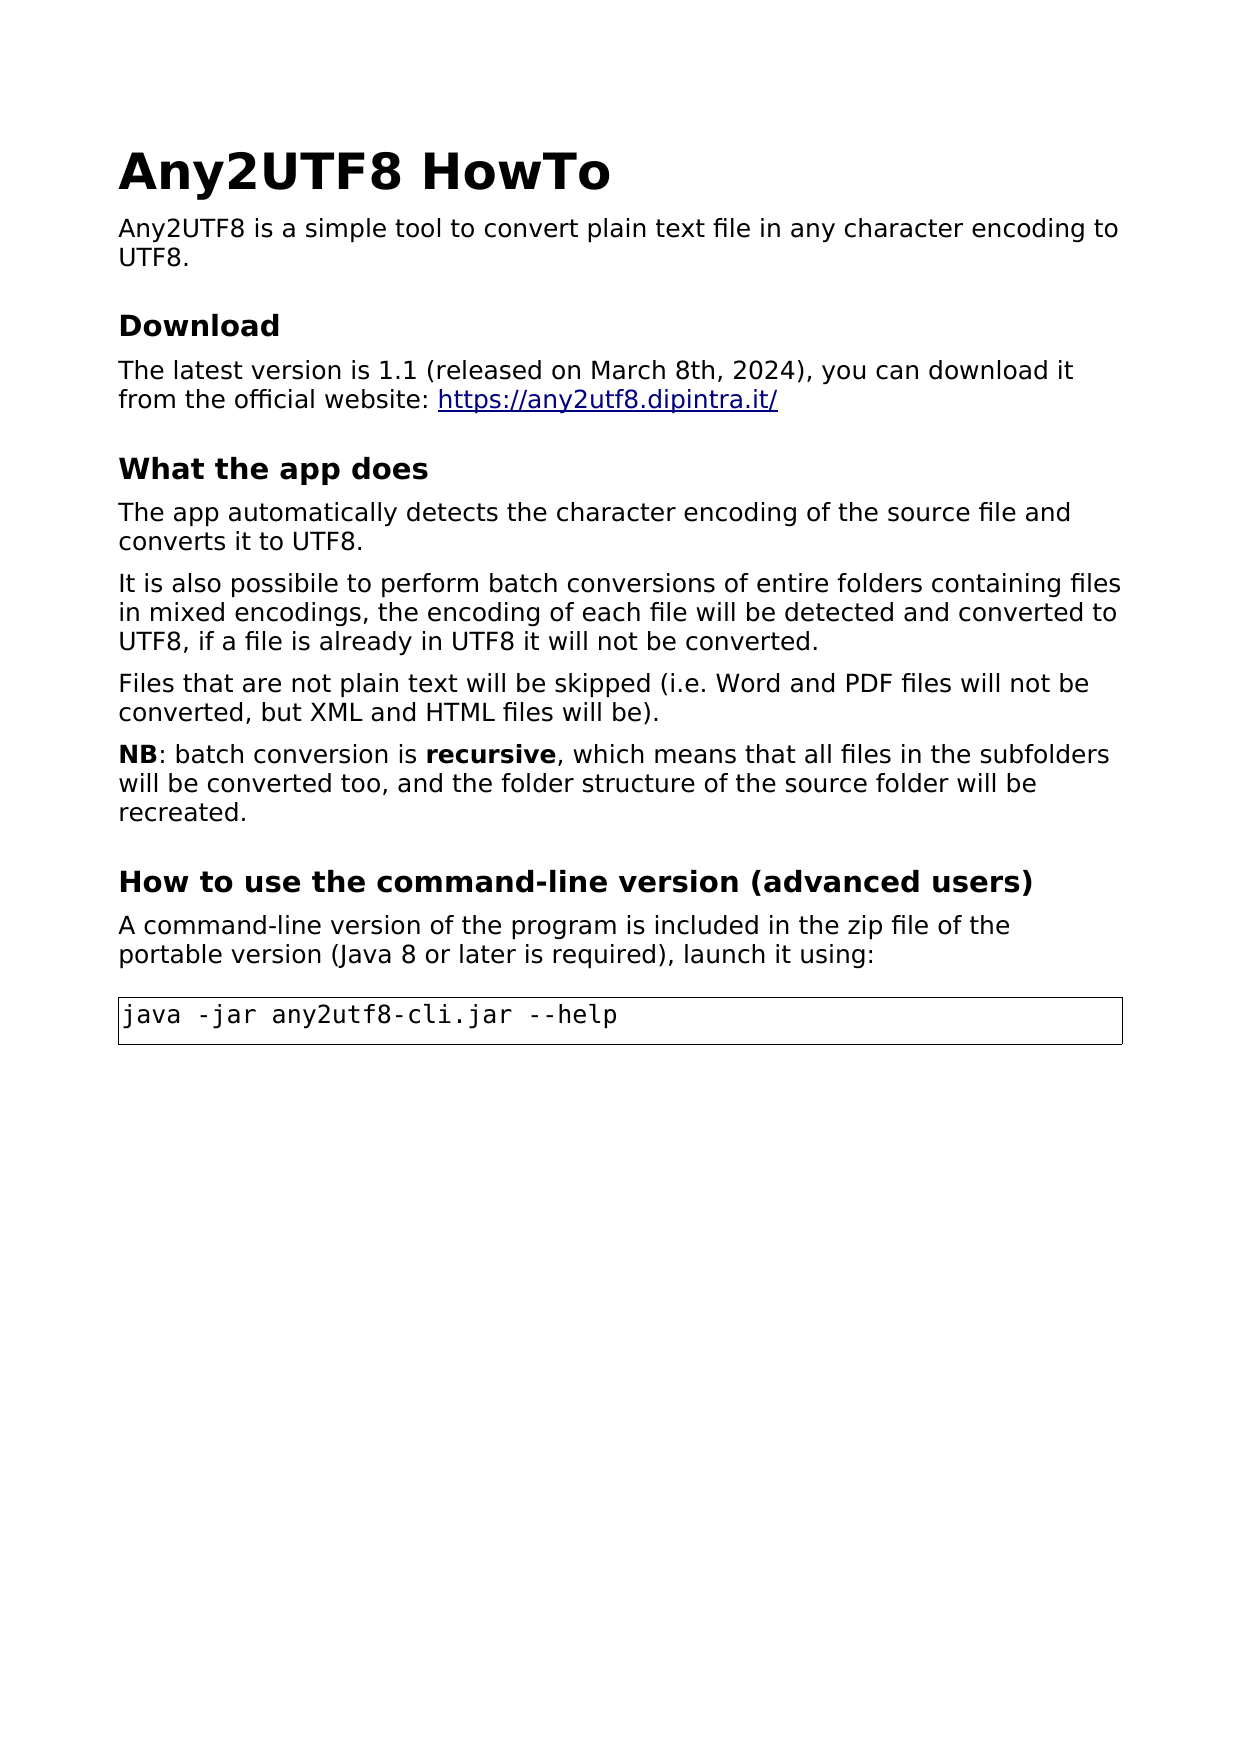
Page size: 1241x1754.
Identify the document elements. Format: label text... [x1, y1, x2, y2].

text Files that are not plain text will be skipped (i.e. Word and PDF files will not be converted, but XML and HTML files will be). [118, 669, 1122, 728]
table_header java -jar any2utf8-cli.jar --help [119, 998, 1122, 1044]
text NB: batch conversion is recursive, which means that all files in the subfolders will be converted too, and the folder structure of the source folder will be recreated. [118, 740, 1122, 828]
subtitle Download [118, 310, 1122, 344]
text Any2UTF8 is a simple tool to convert plain text file in any character encoding to UTF8. [118, 214, 1122, 272]
text A command-line version of the program is included in the zip file of the portable version (Java 8 or later is required), launch it using: [118, 912, 1122, 970]
text The latest version is 1.1 (released on March 8th, 2024), you can download it from the official website: https://any2utf8.dipintra.it/ [118, 356, 1122, 414]
subtitle What the app does [118, 452, 1122, 486]
subtitle Any2UTF8 HowTo [118, 143, 1122, 201]
text It is also possibile to perform batch conversions of entire folders containing files in mixed encodings, the encoding of each file will be detected and converted to UTF8, if a file is already in UTF8 it will not be converted. [118, 569, 1122, 657]
subtitle How to use the command-line version (advanced users) [118, 865, 1122, 899]
text The app automatically detects the character encoding of the source file and converts it to UTF8. [118, 498, 1122, 557]
